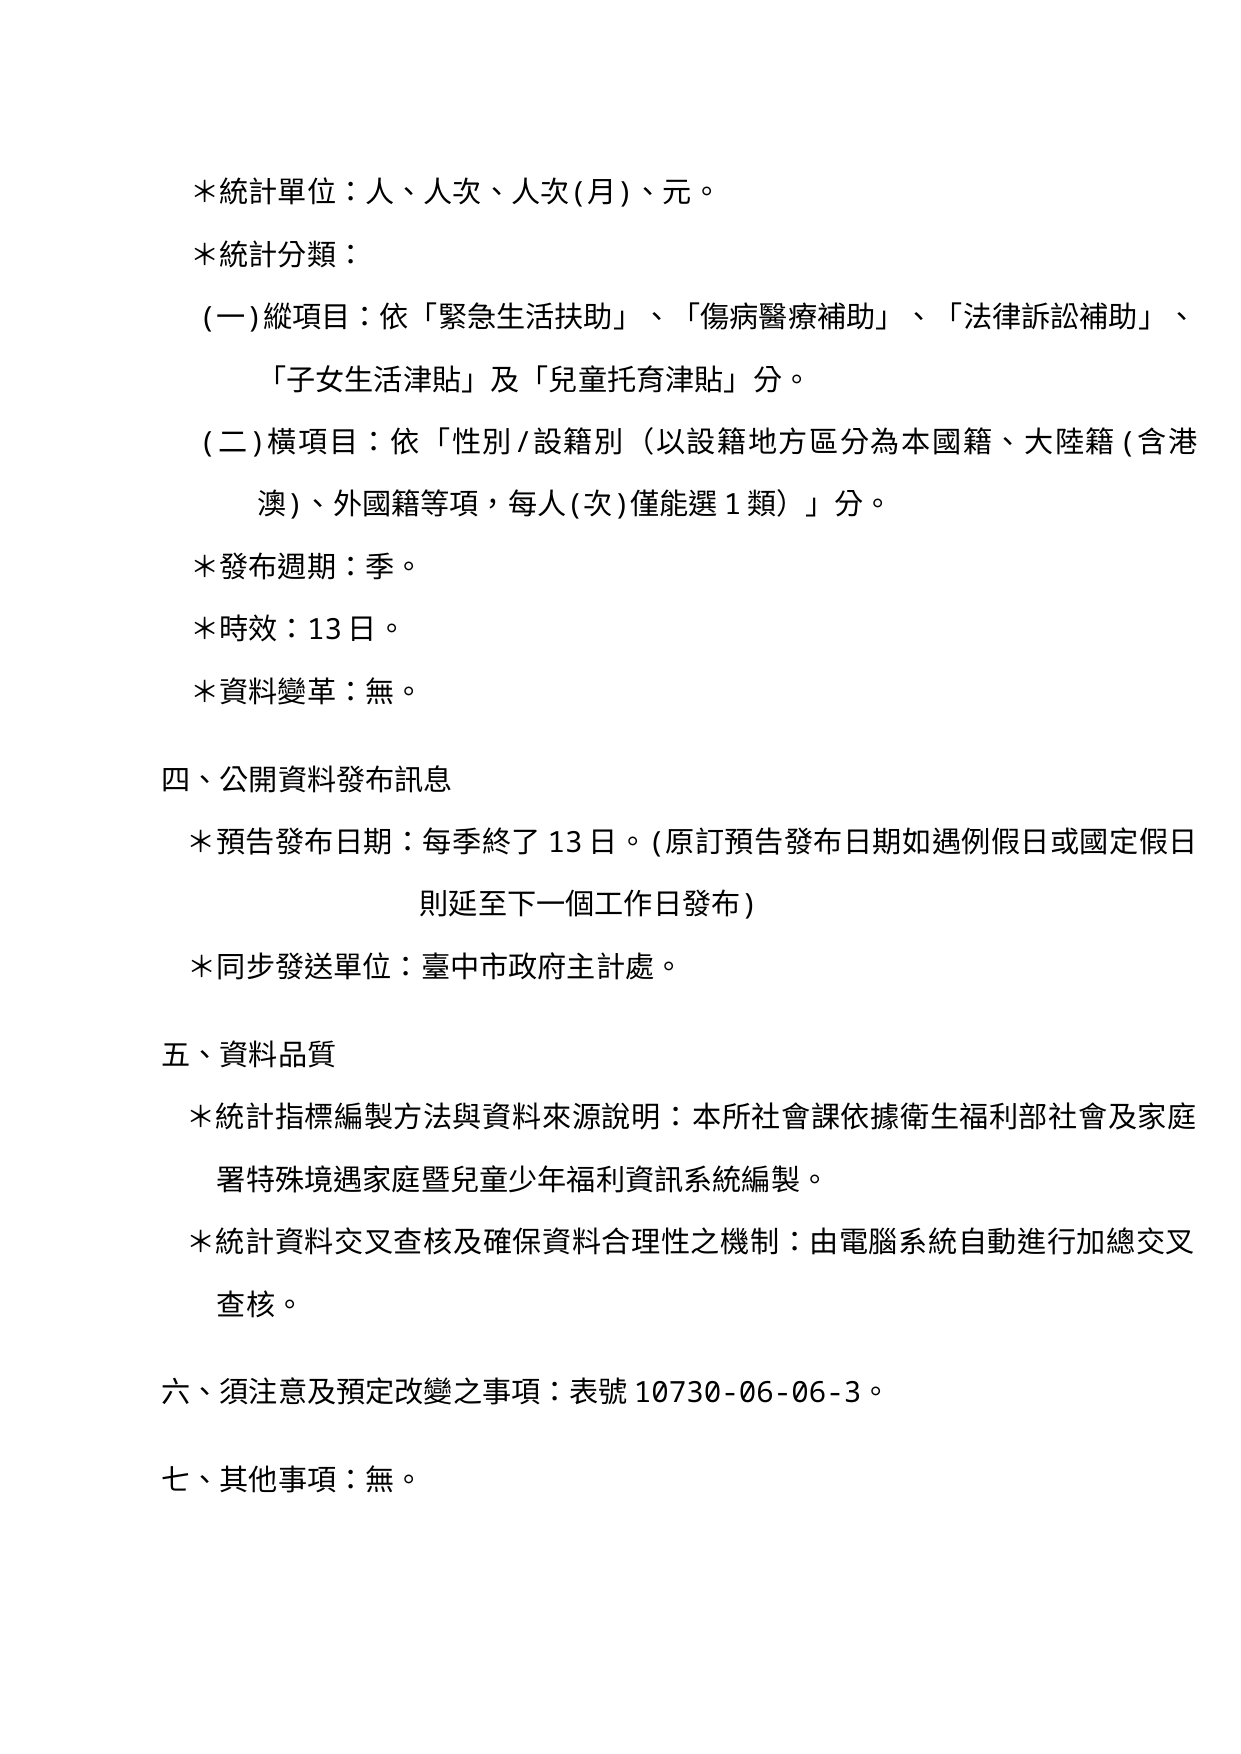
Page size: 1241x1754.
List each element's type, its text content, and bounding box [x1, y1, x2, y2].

table_header ＊統計單位：人、人次、人次(月)、元。 ＊統計分類： (一)縱項目：依「緊急生活扶助」、「傷病醫療補助」、「法律訴訟補助」、「子女生活津貼」及「兒童托育津貼」分。 (二)橫項目：依「性別/設籍別（以設籍地方區分為本國籍、大陸籍(含港澳)、外國籍等項，每人(次)僅能選1類）」分。 ＊發布週期：季。 ＊時效：13日。 ＊資料變革：無。 四、公開資料發布訊息 ＊預告發布日期：每季終了13日。(原訂預告發布日期如遇例假日或國定假日則延至下一個工作日發布) ＊同步發送單位：臺中市政府主計處。 五、資料品質 ＊統計指標編製方法與資料來源說明：本所社會課依據衛生福利部社會及家庭署特殊境遇家庭暨兒童少年福利資訊系統編製。 ＊統計資料交叉查核及確保資料合理性之機制：由電腦系統自動進行加總交叉查核。 六、須注意及預定改變之事項：表號10730-06-06-3。 七、其他事項：無。 [150, 148, 1209, 1498]
